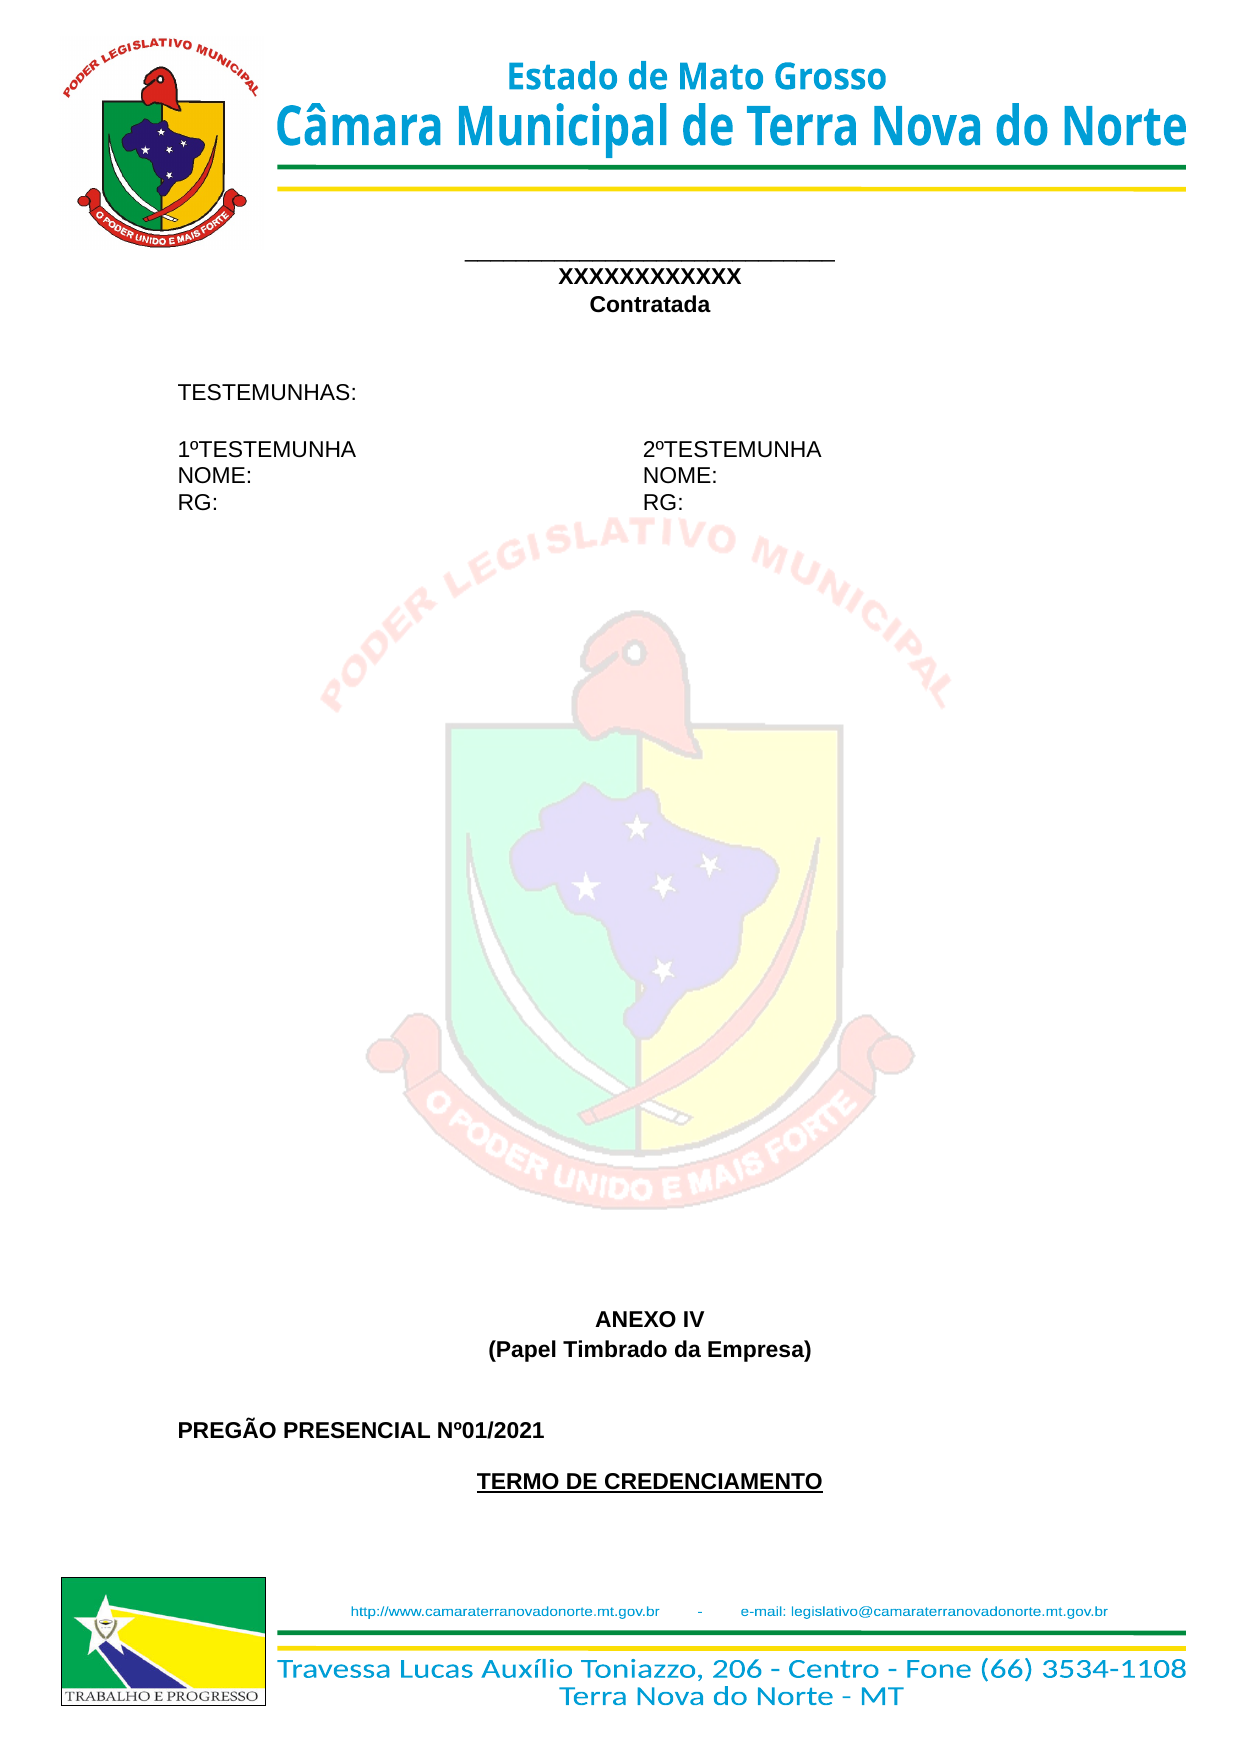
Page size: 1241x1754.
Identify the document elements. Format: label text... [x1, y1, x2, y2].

picture [476, 1607, 488, 1616]
text ANEXO IV [177, 1306, 1122, 1332]
picture [834, 1606, 841, 1614]
text _____________________________ [177, 236, 1122, 263]
picture [797, 1608, 802, 1616]
picture [62, 1578, 265, 1705]
text RG: RG: [177, 488, 1122, 515]
text PREGÃO PRESENCIAL Nº01/2021 [177, 1417, 1122, 1443]
text (Papel Timbrado da Empresa) [177, 1336, 1122, 1362]
picture [862, 1606, 872, 1611]
picture [581, 1607, 592, 1616]
picture [863, 1613, 872, 1618]
text TERMO DE CREDENCIAMENTO [177, 1468, 1122, 1494]
text NOME: NOME: [177, 462, 1122, 488]
text XXXXXXXXXXXX [177, 263, 1122, 289]
picture [360, 1607, 372, 1614]
text Contratada [177, 291, 1122, 317]
text 1ºTESTEMUNHA 2ºTESTEMUNHA [177, 436, 1122, 462]
picture [59, 36, 264, 250]
text TESTEMUNHAS: [177, 379, 1122, 406]
